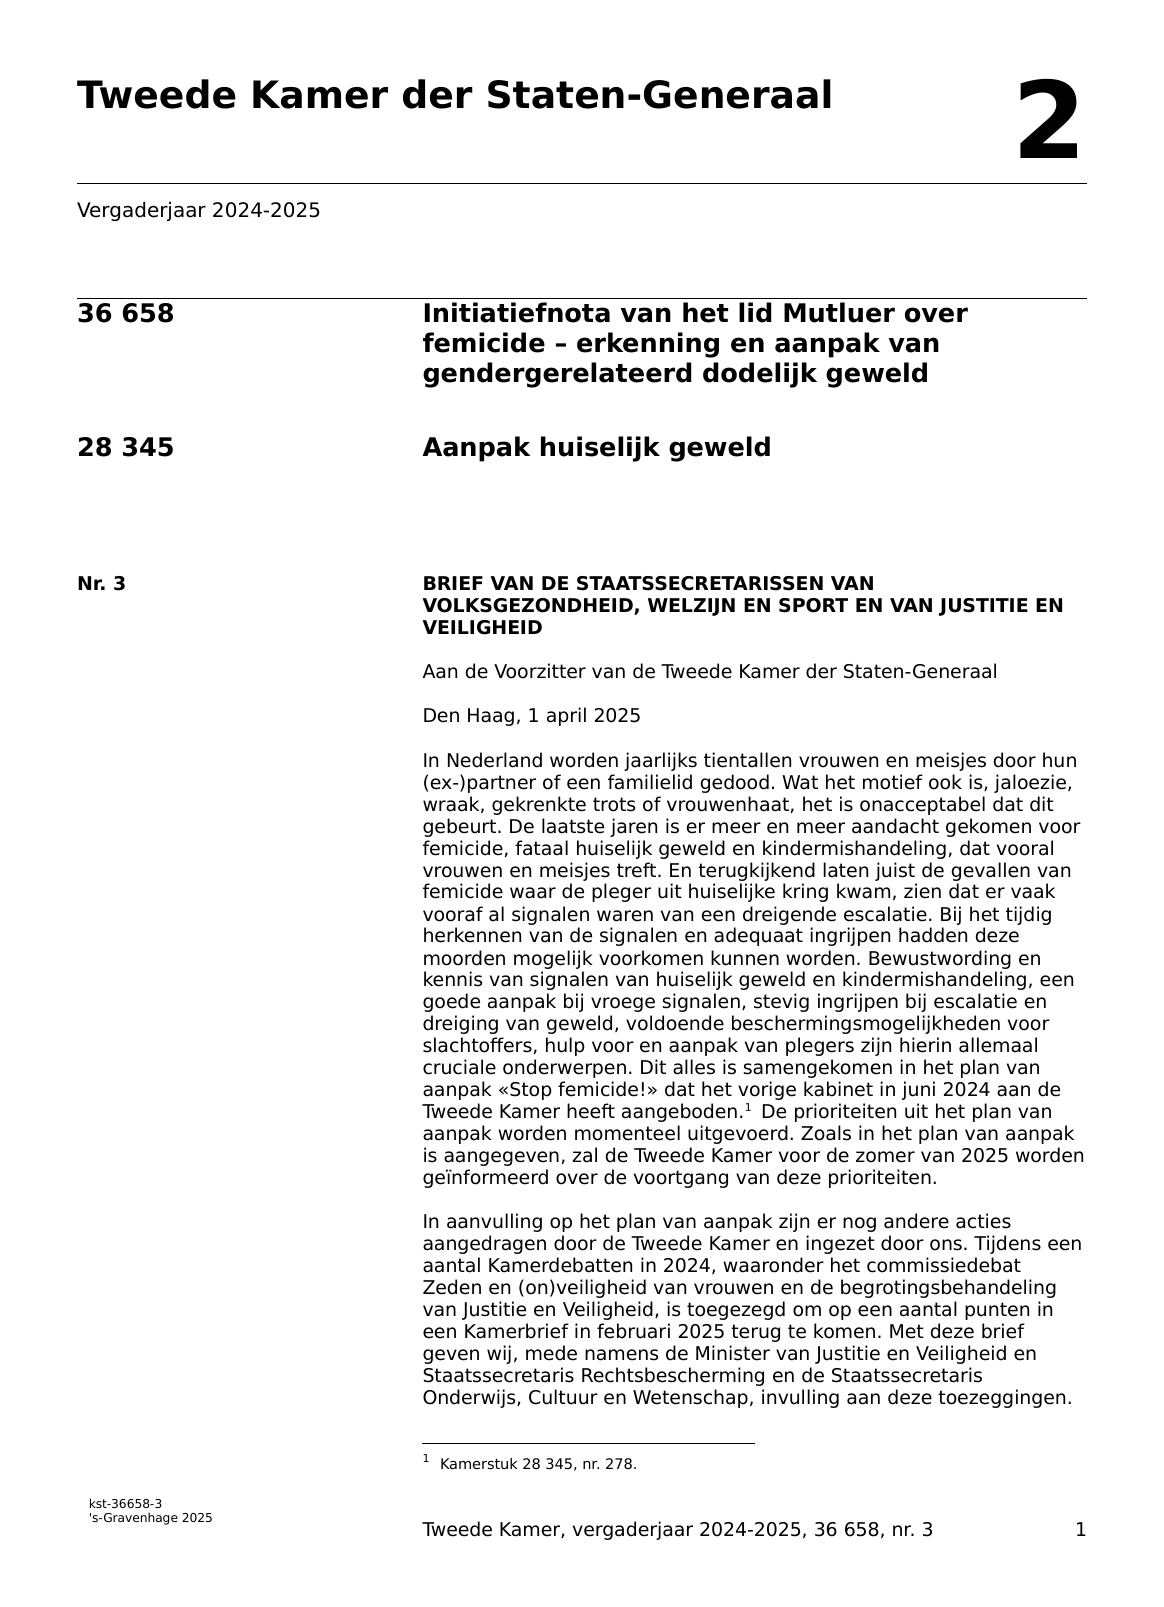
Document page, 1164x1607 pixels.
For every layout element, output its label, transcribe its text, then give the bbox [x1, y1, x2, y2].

table_header 2 [886, 59, 1087, 183]
text In aanvulling op het plan van aanpak zijn er nog andere acties aangedragen door de Tweede Kamer en ingezet door ons. Tijdens een aantal Kamerdebatten in 2024, waaronder het commissiedebat Zeden en (on)veiligheid van vrouwen en de begrotingsbehandeling van Justitie en Veiligheid, is toegezegd om op een aantal punten in een Kamerbrief in februari 2025 terug te komen. Met deze brief geven wij, mede namens de Minister van Justitie en Veiligheid en Staatssecretaris Rechtsbescherming en de Staatssecretaris Onderwijs, Cultuur en Wetenschap, invulling aan deze toezeggingen. [422, 1211, 1087, 1409]
subtitle Nr. 3 BRIEF VAN DE STAATSSECRETARISSEN VAN VOLKSGEZONDHEID, WELZIJN EN SPORT EN VAN JUSTITIE EN VEILIGHEID [77, 573, 1087, 639]
subtitle 36 658 Initiatiefnota van het lid Mutluer over femicide – erkenning en aanpak van gendergerelateerd dodelijk geweld [77, 299, 1087, 388]
table_cell Vergaderjaar 2024-2025 [77, 184, 1087, 298]
text Den Haag, 1 april 2025 [422, 705, 1087, 727]
text In Nederland worden jaarlijks tientallen vrouwen en meisjes door hun (ex-)partner of een familielid gedood. Wat het motief ook is, jaloezie, wraak, gekrenkte trots of vrouwenhaat, het is onacceptabel dat dit gebeurt. De laatste jaren is er meer en meer aandacht gekomen voor femicide, fataal huiselijk geweld en kindermishandeling, dat vooral vrouwen en meisjes treft. En terugkijkend laten juist de gevallen van femicide waar de pleger uit huiselijke kring kwam, zien dat er vaak vooraf al signalen waren van een dreigende escalatie. Bij het tijdig herkennen van de signalen en adequaat ingrijpen hadden deze moorden mogelijk voorkomen kunnen worden. Bewustwording en kennis van signalen van huiselijk geweld en kindermishandeling, een goede aanpak bij vroege signalen, stevig ingrijpen bij escalatie en dreiging van geweld, voldoende beschermingsmogelijkheden voor slachtoffers, hulp voor en aanpak van plegers zijn hierin allemaal cruciale onderwerpen. Dit alles is samengekomen in het plan van aanpak «Stop femicide!» dat het vorige kabinet in juni 2024 aan de Tweede Kamer heeft aangeboden. De prioriteiten uit het plan van aanpak worden momenteel uitgevoerd. Zoals in het plan van aanpak is aangegeven, zal de Tweede Kamer voor de zomer van 2025 worden geïnformeerd over de voortgang van deze prioriteiten. [422, 749, 1087, 1189]
text kst-36658-3 [88, 1497, 323, 1511]
text Kamerstuk 28 345, nr. 278. [422, 1452, 1087, 1474]
subtitle 28 345 Aanpak huiselijk geweld [77, 432, 1087, 462]
text Aan de Voorzitter van de Tweede Kamer der Staten-Generaal [422, 661, 1087, 683]
table_header Tweede Kamer der Staten-Generaal [77, 59, 886, 183]
text 's-Gravenhage 2025 [88, 1511, 323, 1525]
